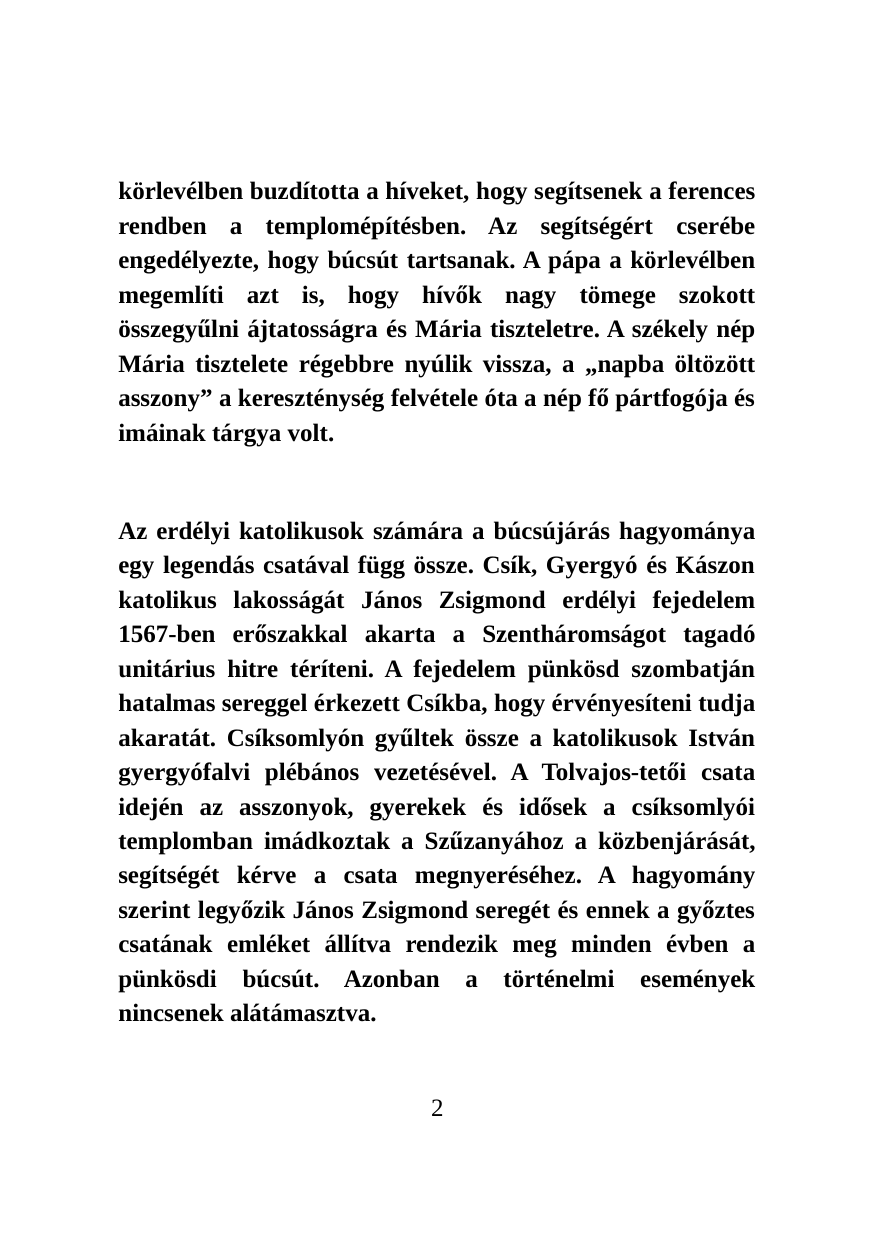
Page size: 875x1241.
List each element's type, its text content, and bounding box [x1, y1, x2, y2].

text körlevélben buzdította a híveket, hogy segítsenek a ferences rendben a templomépítésben. Az segítségért cserébe engedélyezte, hogy búcsút tartsanak. A pápa a körlevélben megemlíti azt is, hogy hívők nagy tömege szokott összegyűlni ájtatosságra és Mária tiszteletre. A székely nép Mária tisztelete régebbre nyúlik vissza, a „napba öltözött asszony” a kereszténység felvétele óta a nép fő pártfogója és imáinak tárgya volt. [118, 176, 756, 446]
text Az erdélyi katolikusok számára a búcsújárás hagyománya egy legendás csatával függ össze. Csík, Gyergyó és Kászon katolikus lakosságát János Zsigmond erdélyi fejedelem 1567-ben erőszakkal akarta a Szentháromságot tagadó unitárius hitre téríteni. A fejedelem pünkösd szombatján hatalmas sereggel érkezett Csíkba, hogy érvényesíteni tudja akaratát. Csíksomlyón gyűltek össze a katolikusok István gyergyófalvi plébános vezetésével. A Tolvajos-tetői csata idején az asszonyok, gyerekek és idősek a csíksomlyói templomban imádkoztak a Szűzanyához a közbenjárását, segítségét kérve a csata megnyeréséhez. A hagyomány szerint legyőzik János Zsigmond seregét és ennek a győztes csatának emléket állítva rendezik meg minden évben a pünkösdi búcsút. Azonban a történelmi események nincsenek alátámasztva. [118, 516, 756, 1027]
